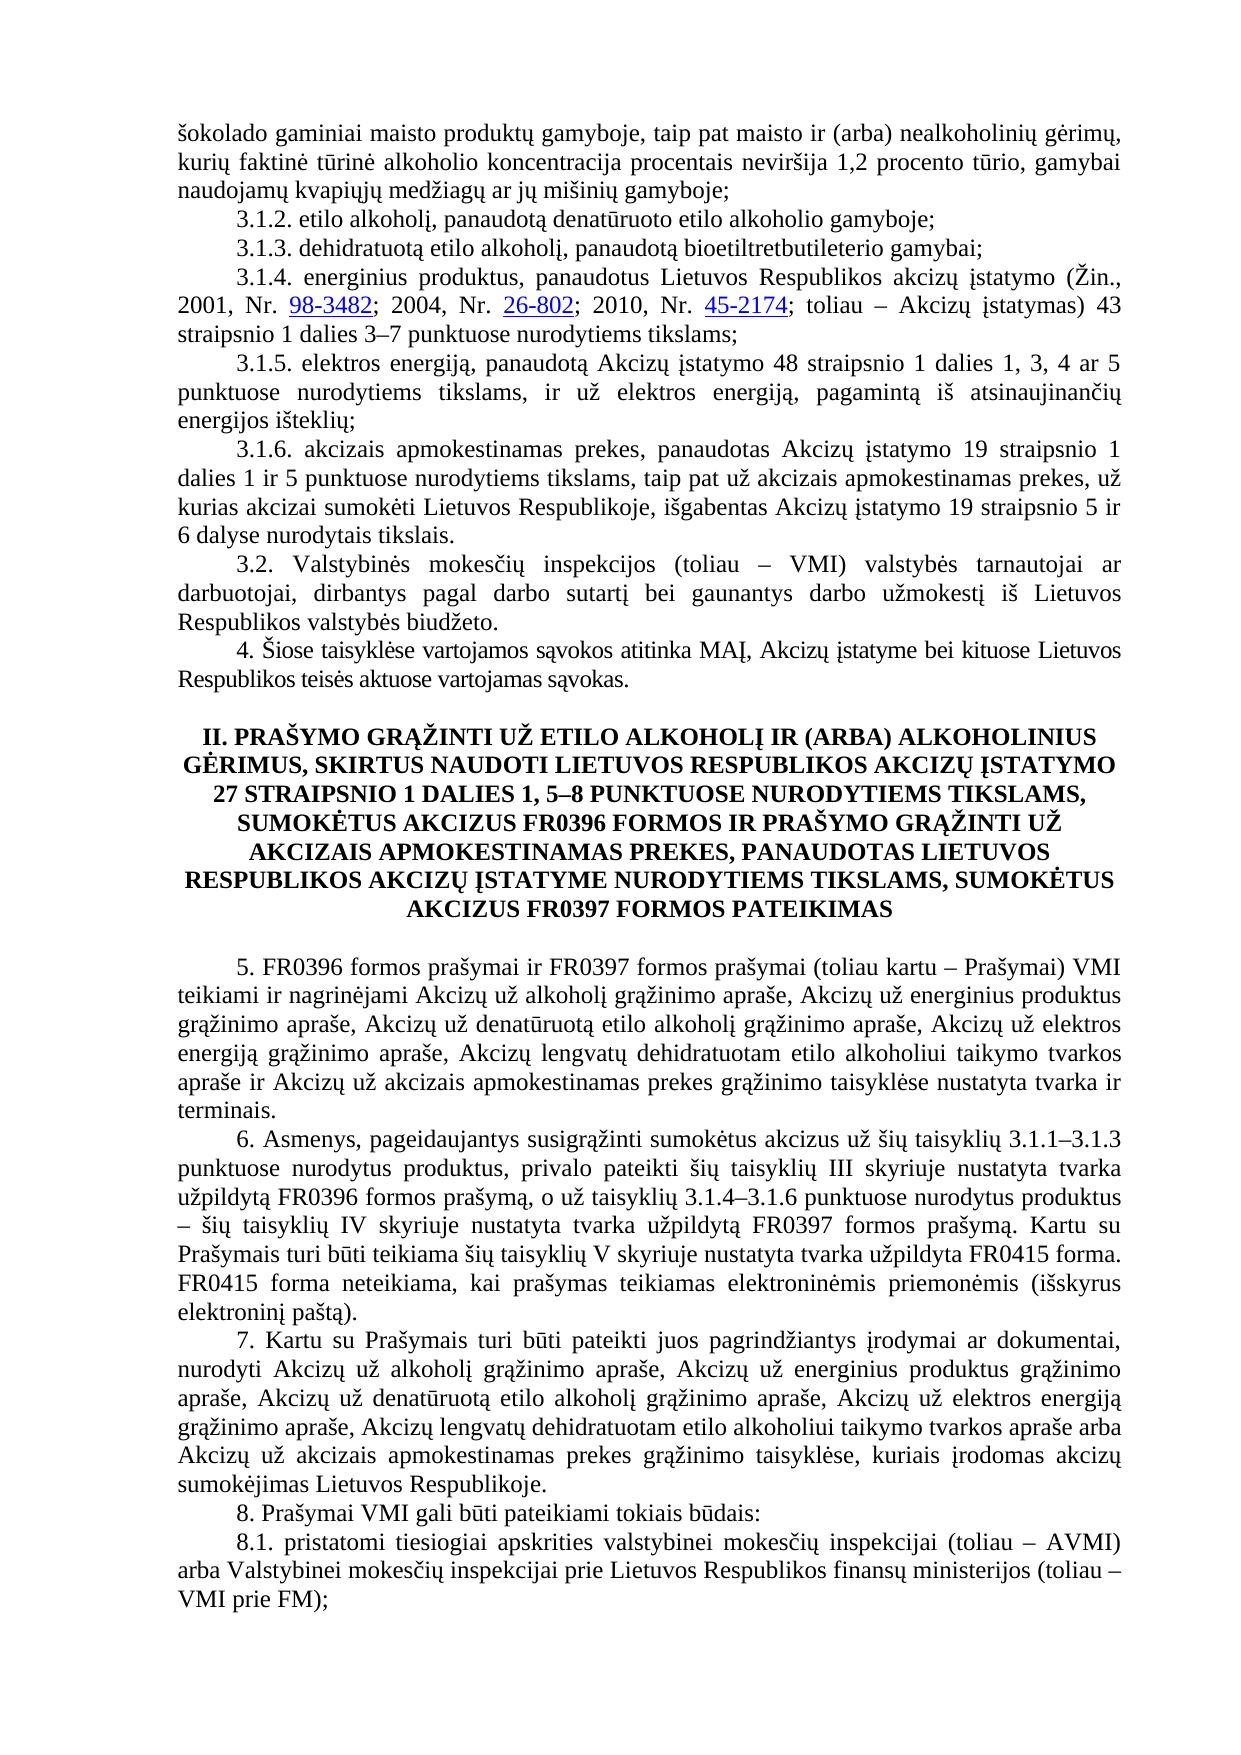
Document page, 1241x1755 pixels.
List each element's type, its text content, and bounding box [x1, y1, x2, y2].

text 3.1.3. dehidratuotą etilo alkoholį, panaudotą bioetiltretbutileterio gamybai; [177, 233, 1122, 262]
text 3.1.4. energinius produktus, panaudotus Lietuvos Respublikos akcizų įstatymo (Žin., 2001, Nr. 98-3482; 2004, Nr. 26-802; 2010, Nr. 45-2174; toliau – Akcizų įstatymas) 43 straipsnio 1 dalies 3–7 punktuose nurodytiems tikslams; [177, 262, 1122, 348]
text 3.1.5. elektros energiją, panaudotą Akcizų įstatymo 48 straipsnio 1 dalies 1, 3, 4 ar 5 punktuose nurodytiems tikslams, ir už elektros energiją, pagamintą iš atsinaujinančių energijos išteklių; [177, 348, 1122, 434]
text 8.1. pristatomi tiesiogiai apskrities valstybinei mokesčių inspekcijai (toliau – AVMI) arba Valstybinei mokesčių inspekcijai prie Lietuvos Respublikos finansų ministerijos (toliau – VMI prie FM); [177, 1527, 1122, 1613]
text 7. Kartu su Prašymais turi būti pateikti juos pagrindžiantys įrodymai ar dokumentai, nurodyti Akcizų už alkoholį grąžinimo apraše, Akcizų už energinius produktus grąžinimo apraše, Akcizų už denatūruotą etilo alkoholį grąžinimo apraše, Akcizų už elektros energiją grąžinimo apraše, Akcizų lengvatų dehidratuotam etilo alkoholiui taikymo tvarkos apraše arba Akcizų už akcizais apmokestinamas prekes grąžinimo taisyklėse, kuriais įrodomas akcizų sumokėjimas Lietuvos Respublikoje. [177, 1326, 1122, 1498]
text 3.1.2. etilo alkoholį, panaudotą denatūruoto etilo alkoholio gamyboje; [177, 204, 1122, 233]
text 3.2. Valstybinės mokesčių inspekcijos (toliau – VMI) valstybės tarnautojai ar darbuotojai, dirbantys pagal darbo sutartį bei gaunantys darbo užmokestį iš Lietuvos Respublikos valstybės biudžeto. [177, 549, 1122, 636]
text II. PrašymO grąžinti už etilo alkoholį ir (arba) alkoholinius gėrimus, skirtus naudoti Lietuvos Respublikos akcizų įstatymo 27 straipsnio 1 dalies 1, 5–8 punktuose nurodytiems tikslams, sumokėtus akcizus FR0396 formOS IR PRAŠYMO grąžinti už akcizais apmokestinamas prekes, panaudotas Lietuvos Respublikos akcizų įstatyme nurodytiems tikslams, sumokėtus akcizus FR0397 formos PATEIKIMAS [177, 722, 1122, 923]
text 3.1.6. akcizais apmokestinamas prekes, panaudotas Akcizų įstatymo 19 straipsnio 1 dalies 1 ir 5 punktuose nurodytiems tikslams, taip pat už akcizais apmokestinamas prekes, už kurias akcizai sumokėti Lietuvos Respublikoje, išgabentas Akcizų įstatymo 19 straipsnio 5 ir 6 dalyse nurodytais tikslais. [177, 434, 1122, 549]
text šokolado gaminiai maisto produktų gamyboje, taip pat maisto ir (arba) nealkoholinių gėrimų, kurių faktinė tūrinė alkoholio koncentracija procentais neviršija 1,2 procento tūrio, gamybai naudojamų kvapiųjų medžiagų ar jų mišinių gamyboje; [177, 118, 1122, 204]
text 5. FR0396 formos prašymai ir FR0397 formos prašymai (toliau kartu – Prašymai) VMI teikiami ir nagrinėjami Akcizų už alkoholį grąžinimo apraše, Akcizų už energinius produktus grąžinimo apraše, Akcizų už denatūruotą etilo alkoholį grąžinimo apraše, Akcizų už elektros energiją grąžinimo apraše, Akcizų lengvatų dehidratuotam etilo alkoholiui taikymo tvarkos apraše ir Akcizų už akcizais apmokestinamas prekes grąžinimo taisyklėse nustatyta tvarka ir terminais. [177, 952, 1122, 1124]
text 8. Prašymai VMI gali būti pateikiami tokiais būdais: [177, 1498, 1122, 1527]
text 4. Šiose taisyklėse vartojamos sąvokos atitinka MAĮ, Akcizų įstatyme bei kituose Lietuvos Respublikos teisės aktuose vartojamas sąvokas. [177, 636, 1122, 693]
text 6. Asmenys, pageidaujantys susigrąžinti sumokėtus akcizus už šių taisyklių 3.1.1–3.1.3 punktuose nurodytus produktus, privalo pateikti šių taisyklių III skyriuje nustatyta tvarka užpildytą FR0396 formos prašymą, o už taisyklių 3.1.4–3.1.6 punktuose nurodytus produktus – šių taisyklių IV skyriuje nustatyta tvarka užpildytą FR0397 formos prašymą. Kartu su Prašymais turi būti teikiama šių taisyklių V skyriuje nustatyta tvarka užpildyta FR0415 forma. FR0415 forma neteikiama, kai prašymas teikiamas elektroninėmis priemonėmis (išskyrus elektroninį paštą). [177, 1124, 1122, 1326]
